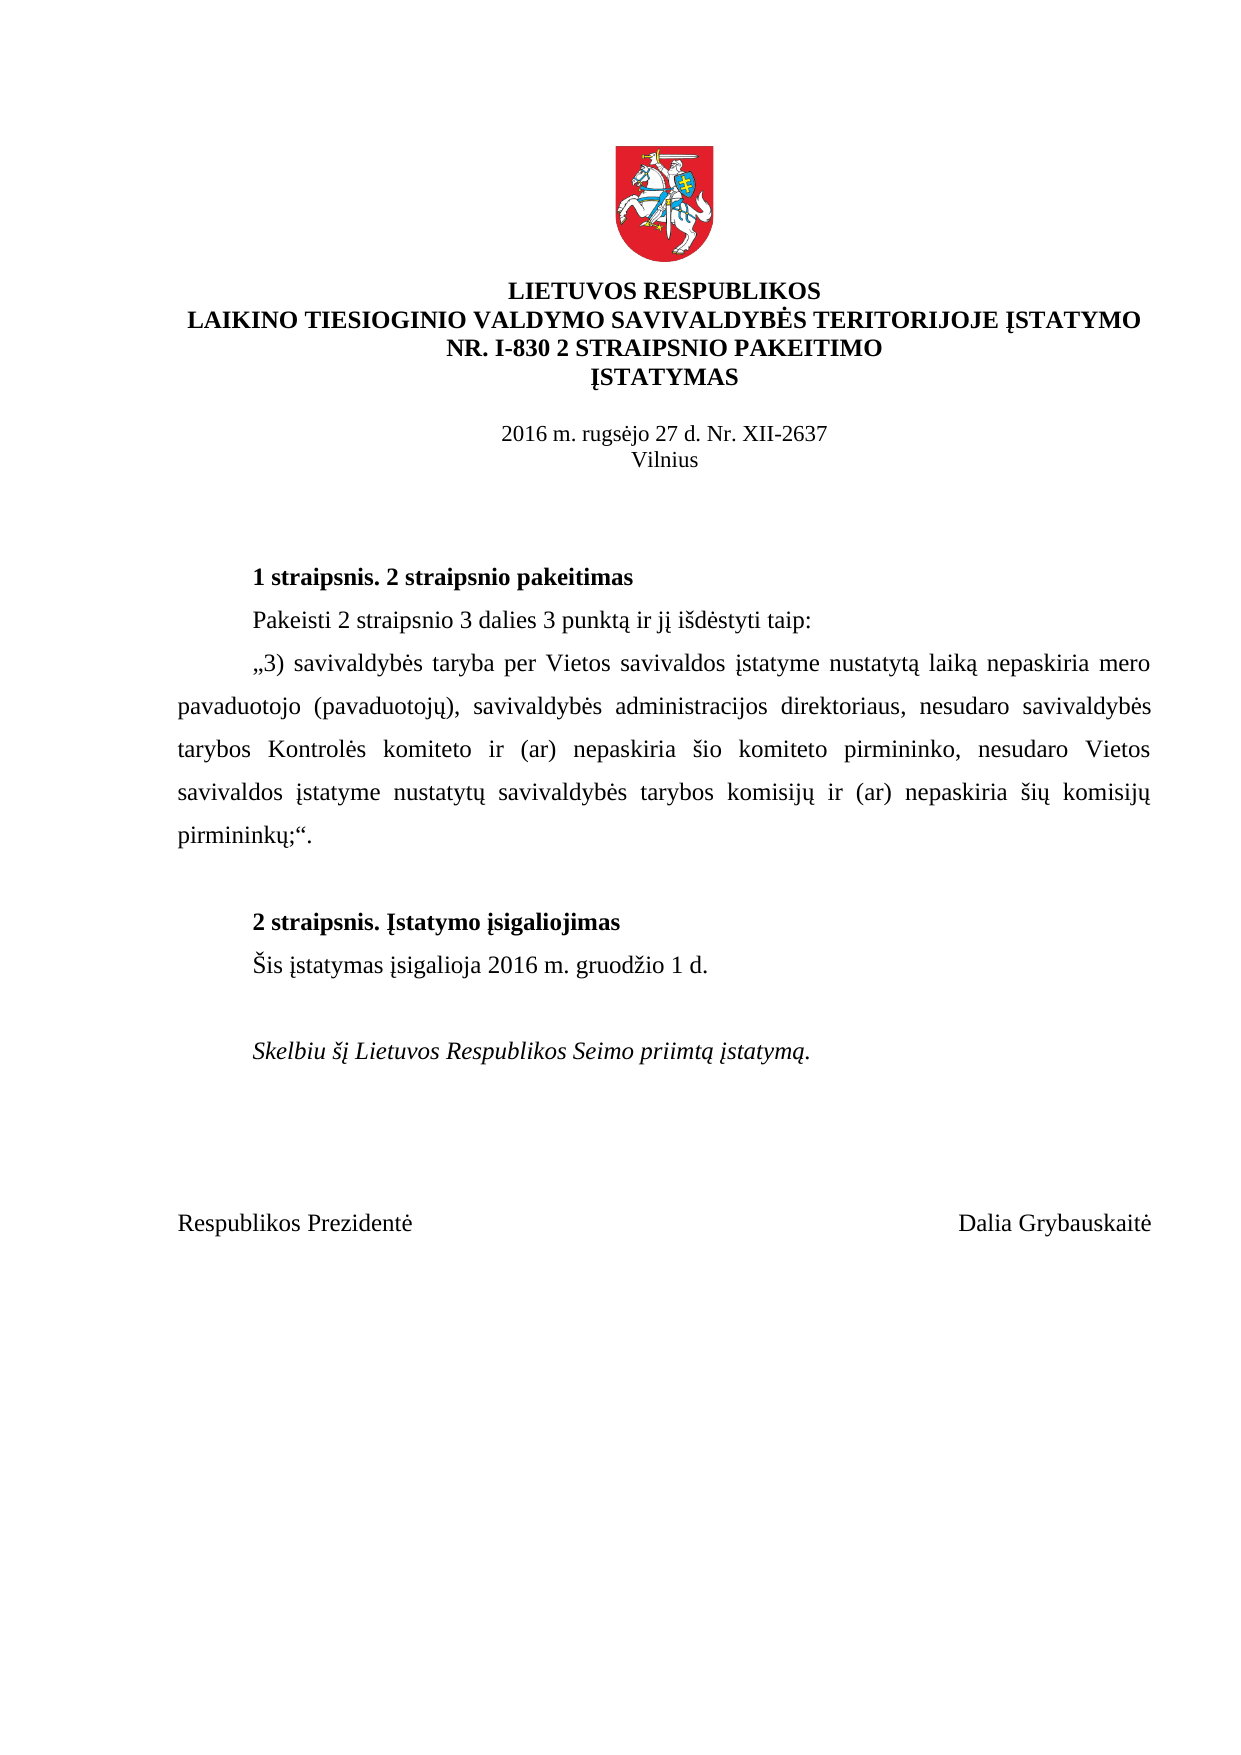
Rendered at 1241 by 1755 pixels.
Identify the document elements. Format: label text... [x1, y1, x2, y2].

text ĮSTATYMAS [177, 362, 1152, 391]
text Respublikos Prezidentė Dalia Grybauskaitė [177, 1208, 1152, 1237]
text Skelbiu šį Lietuvos Respublikos Seimo priimtą įstatymą. [177, 1036, 1152, 1065]
text Šis įstatymas įsigalioja 2016 m. gruodžio 1 d. [177, 950, 1152, 978]
text Vilnius [177, 446, 1152, 472]
text „3) savivaldybės taryba per Vietos savivaldos įstatyme nustatytą laiką nepaskiria mero pavaduotojo (pavaduotojų), savivaldybės administracijos direktoriaus, nesudaro savivaldybės tarybos Kontrolės komiteto ir (ar) nepaskiria šio komiteto pirmininko, nesudaro Vietos savivaldos įstatyme nustatytų savivaldybės tarybos komisijų ir (ar) nepaskiria šių komisijų pirmininkų;“. [177, 648, 1152, 849]
text LAIKINO TIESIOGINIO VALDYMO SAVIVALDYBĖS TERITORIJOJE ĮSTATYMO NR. I-830 2 STRAIPSNIO PAKEITIMO [177, 305, 1152, 362]
text 2016 m. rugsėjo 27 d. Nr. XII-2637 [177, 420, 1152, 446]
text Pakeisti 2 straipsnio 3 dalies 3 punktą ir jį išdėstyti taip: [177, 605, 1152, 633]
text 2 straipsnis. Įstatymo įsigaliojimas [177, 907, 1152, 935]
text LIETUVOS RESPUBLIKOS [177, 276, 1152, 305]
text 1 straipsnis. 2 straipsnio pakeitimas [177, 562, 1152, 590]
